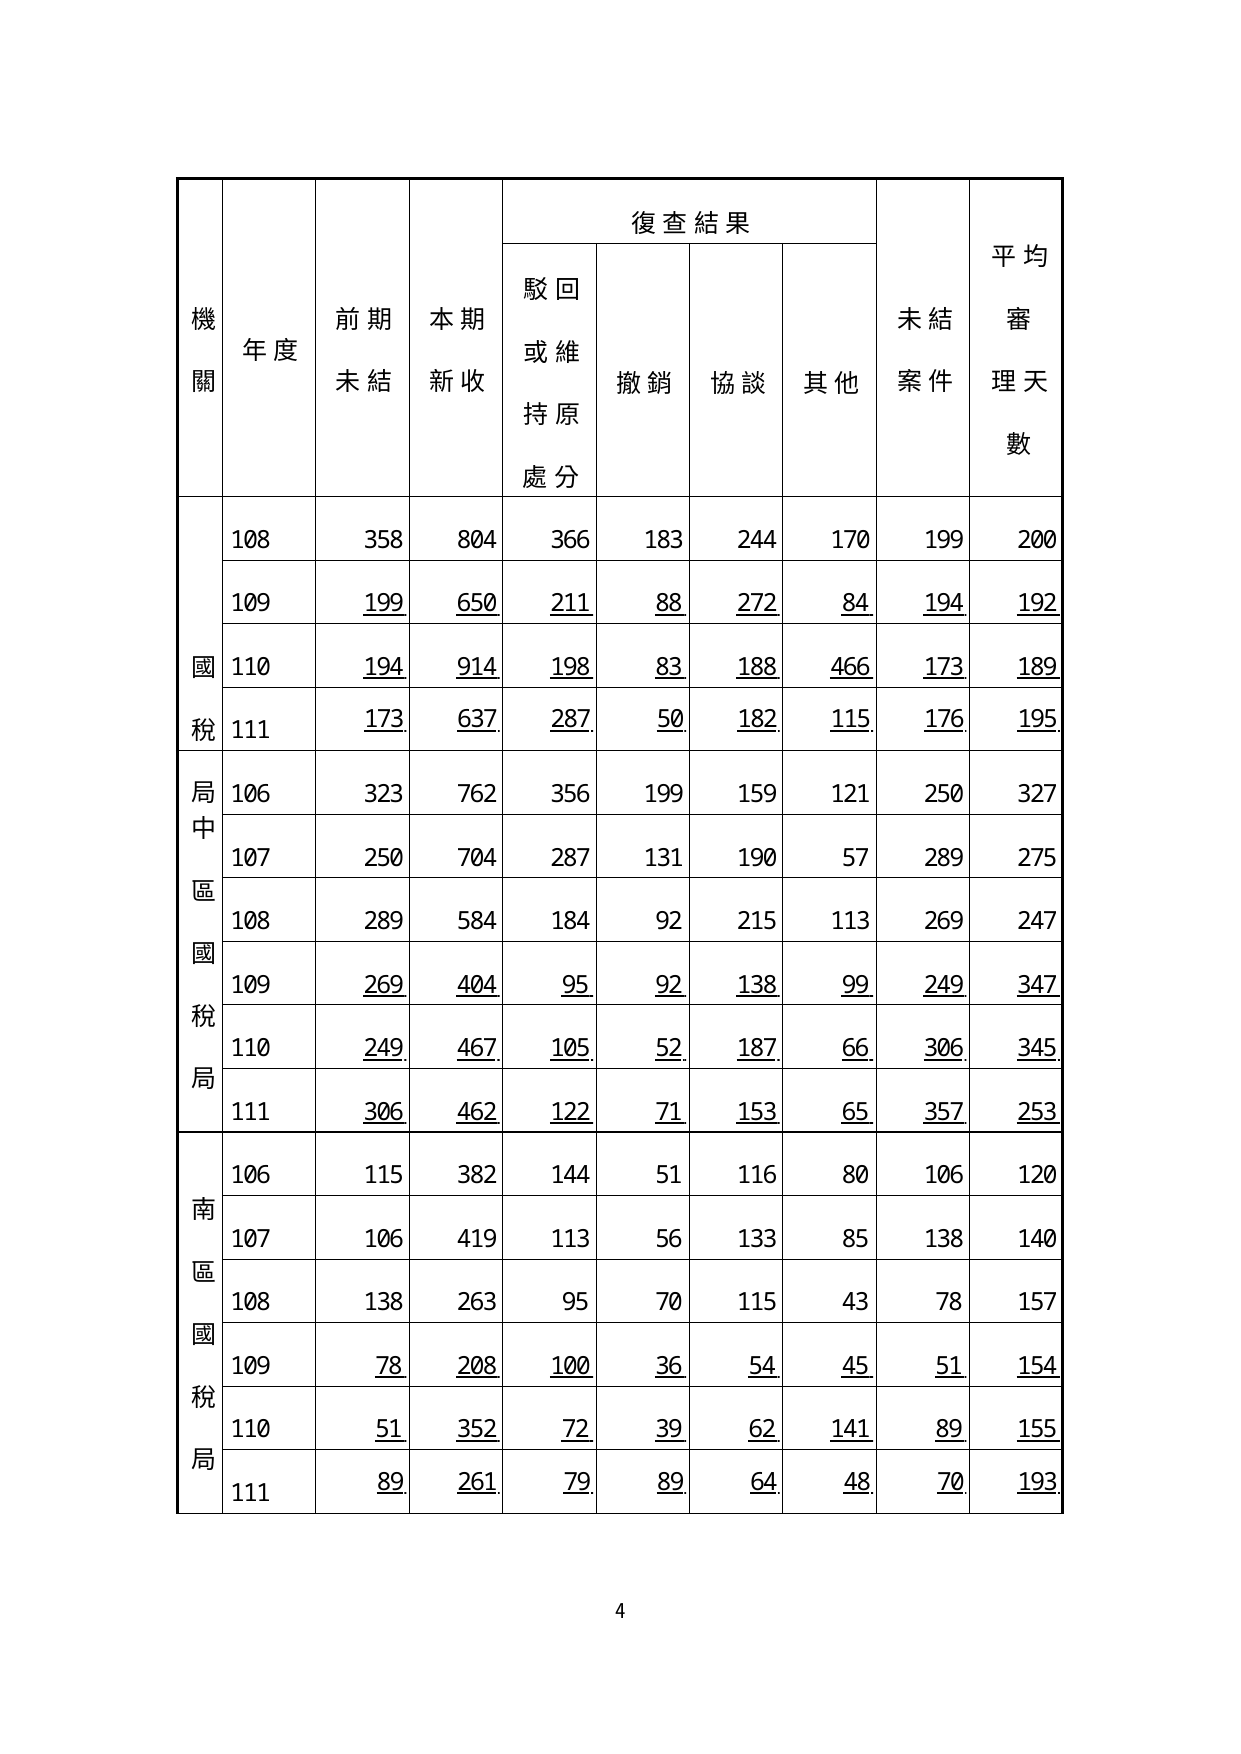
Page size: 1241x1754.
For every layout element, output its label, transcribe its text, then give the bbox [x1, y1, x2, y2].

table_cell 106 [223, 751, 315, 814]
table_cell 106 [223, 1133, 315, 1195]
table_cell 249 [877, 942, 969, 1004]
table_cell 182 [690, 688, 782, 750]
table_cell 140 [970, 1196, 1061, 1258]
table_cell 115 [316, 1133, 409, 1195]
table_cell 51 [597, 1133, 689, 1195]
table_cell 419 [410, 1196, 502, 1258]
table_cell 289 [877, 815, 969, 877]
table_cell 113 [503, 1196, 596, 1258]
table_cell 244 [690, 497, 782, 559]
table_cell 141 [783, 1387, 876, 1449]
table_header 前期 未結 [316, 180, 409, 496]
table_cell 356 [503, 751, 596, 814]
table_cell 357 [877, 1069, 969, 1131]
table_cell 192 [970, 561, 1061, 623]
table_cell 108 [223, 497, 315, 559]
table_cell 51 [316, 1387, 409, 1449]
table_cell 170 [783, 497, 876, 559]
table_cell 115 [690, 1260, 782, 1322]
table_cell 762 [410, 751, 502, 814]
table_cell 65 [783, 1069, 876, 1131]
table_cell 111 [223, 1450, 315, 1513]
table_cell 131 [597, 815, 689, 877]
table_cell 247 [970, 878, 1061, 941]
table_cell 51 [877, 1323, 969, 1386]
table_cell 71 [597, 1069, 689, 1131]
table_cell 584 [410, 878, 502, 941]
table_cell 95 [503, 1260, 596, 1322]
table_cell 173 [877, 624, 969, 687]
table_cell 466 [783, 624, 876, 687]
table_cell 99 [783, 942, 876, 1004]
table_cell 215 [690, 878, 782, 941]
table_cell 650 [410, 561, 502, 623]
table_cell 157 [970, 1260, 1061, 1322]
table_cell 111 [223, 1069, 315, 1131]
table_cell 70 [597, 1260, 689, 1322]
table_cell 250 [877, 751, 969, 814]
table_cell 107 [223, 1196, 315, 1258]
table_cell 208 [410, 1323, 502, 1386]
table_cell 39 [597, 1387, 689, 1449]
table_cell 269 [316, 942, 409, 1004]
table_cell 122 [503, 1069, 596, 1131]
table_cell 121 [783, 751, 876, 814]
table_header 機關 [179, 180, 222, 496]
table_cell 111 [223, 688, 315, 750]
table_cell 115 [783, 688, 876, 750]
table_cell 275 [970, 815, 1061, 877]
table_cell 194 [316, 624, 409, 687]
table_cell 306 [316, 1069, 409, 1131]
table_cell 72 [503, 1387, 596, 1449]
table_cell 107 [223, 815, 315, 877]
table_cell 323 [316, 751, 409, 814]
table_cell 358 [316, 497, 409, 559]
table_cell 100 [503, 1323, 596, 1386]
table_cell 467 [410, 1005, 502, 1068]
table_cell 637 [410, 688, 502, 750]
table_cell 263 [410, 1260, 502, 1322]
table_cell 261 [410, 1450, 502, 1513]
table_cell 79 [503, 1450, 596, 1513]
table_cell 250 [316, 815, 409, 877]
table_cell 347 [970, 942, 1061, 1004]
table_cell 211 [503, 561, 596, 623]
table_cell 155 [970, 1387, 1061, 1449]
table_cell 193 [970, 1450, 1061, 1513]
table_cell 199 [597, 751, 689, 814]
table_cell 804 [410, 497, 502, 559]
table_cell 194 [877, 561, 969, 623]
table_cell 南區國稅局 [179, 1133, 222, 1513]
table_cell 133 [690, 1196, 782, 1258]
table_cell 78 [316, 1323, 409, 1386]
table_cell 138 [316, 1260, 409, 1322]
table_cell 154 [970, 1323, 1061, 1386]
table_cell 249 [316, 1005, 409, 1068]
table_cell 159 [690, 751, 782, 814]
table_cell 109 [223, 942, 315, 1004]
table_cell 187 [690, 1005, 782, 1068]
table_cell 95 [503, 942, 596, 1004]
table_cell 108 [223, 1260, 315, 1322]
table_cell 92 [597, 878, 689, 941]
table_cell 45 [783, 1323, 876, 1386]
table_cell 70 [877, 1450, 969, 1513]
table_cell 188 [690, 624, 782, 687]
table_cell 62 [690, 1387, 782, 1449]
table_cell 287 [503, 688, 596, 750]
table_cell 64 [690, 1450, 782, 1513]
table_cell 109 [223, 561, 315, 623]
table_cell 50 [597, 688, 689, 750]
table_cell 43 [783, 1260, 876, 1322]
table_header 復查結果 [503, 180, 876, 243]
table_cell 113 [783, 878, 876, 941]
table_cell 108 [223, 878, 315, 941]
table_cell 153 [690, 1069, 782, 1131]
table_cell 289 [316, 878, 409, 941]
table_cell 173 [316, 688, 409, 750]
table_cell 48 [783, 1450, 876, 1513]
table_cell 382 [410, 1133, 502, 1195]
table_cell 85 [783, 1196, 876, 1258]
table_cell 110 [223, 624, 315, 687]
table_cell 287 [503, 815, 596, 877]
table_cell 56 [597, 1196, 689, 1258]
table_cell 110 [223, 1005, 315, 1068]
table_cell 80 [783, 1133, 876, 1195]
table_header 本期 新收 [410, 180, 502, 496]
table_cell 其他 [783, 244, 876, 496]
table_cell 199 [877, 497, 969, 559]
table_cell 352 [410, 1387, 502, 1449]
table_cell 106 [316, 1196, 409, 1258]
table_cell 914 [410, 624, 502, 687]
table_cell 306 [877, 1005, 969, 1068]
table_cell 462 [410, 1069, 502, 1131]
table_cell 89 [316, 1450, 409, 1513]
table_cell 78 [877, 1260, 969, 1322]
table_cell 36 [597, 1323, 689, 1386]
table_cell 撤銷 [597, 244, 689, 496]
table_cell 269 [877, 878, 969, 941]
table_header 未結 案件 [877, 180, 969, 496]
table_cell 198 [503, 624, 596, 687]
table_cell 138 [877, 1196, 969, 1258]
table_cell 106 [877, 1133, 969, 1195]
table_cell 84 [783, 561, 876, 623]
table_cell 704 [410, 815, 502, 877]
table_cell 199 [316, 561, 409, 623]
table_cell 57 [783, 815, 876, 877]
table_cell 183 [597, 497, 689, 559]
table_cell 109 [223, 1323, 315, 1386]
table_cell 116 [690, 1133, 782, 1195]
table_cell 176 [877, 688, 969, 750]
table_cell 144 [503, 1133, 596, 1195]
table_cell 272 [690, 561, 782, 623]
table_cell 92 [597, 942, 689, 1004]
table_cell 253 [970, 1069, 1061, 1131]
table_cell 189 [970, 624, 1061, 687]
table_cell 327 [970, 751, 1061, 814]
table_cell 89 [877, 1387, 969, 1449]
table_header 年度 [223, 180, 315, 496]
table_cell 52 [597, 1005, 689, 1068]
table_cell 195 [970, 688, 1061, 750]
table_cell 184 [503, 878, 596, 941]
table_cell 89 [597, 1450, 689, 1513]
table_cell 駁回或維持原處分 [503, 244, 596, 496]
table_cell 110 [223, 1387, 315, 1449]
table_cell 協談 [690, 244, 782, 496]
table_cell 105 [503, 1005, 596, 1068]
table_cell 366 [503, 497, 596, 559]
table_cell 83 [597, 624, 689, 687]
table_cell 120 [970, 1133, 1061, 1195]
table_cell 404 [410, 942, 502, 1004]
table_cell 345 [970, 1005, 1061, 1068]
table_cell 190 [690, 815, 782, 877]
table_cell 88 [597, 561, 689, 623]
table_header 平均審 理天數 [970, 180, 1061, 496]
table_cell 138 [690, 942, 782, 1004]
table_cell 54 [690, 1323, 782, 1386]
table_cell 66 [783, 1005, 876, 1068]
table_cell 中區國稅局 [179, 751, 222, 1131]
table_cell 200 [970, 497, 1061, 559]
table_cell 北區國稅局 [179, 497, 222, 750]
